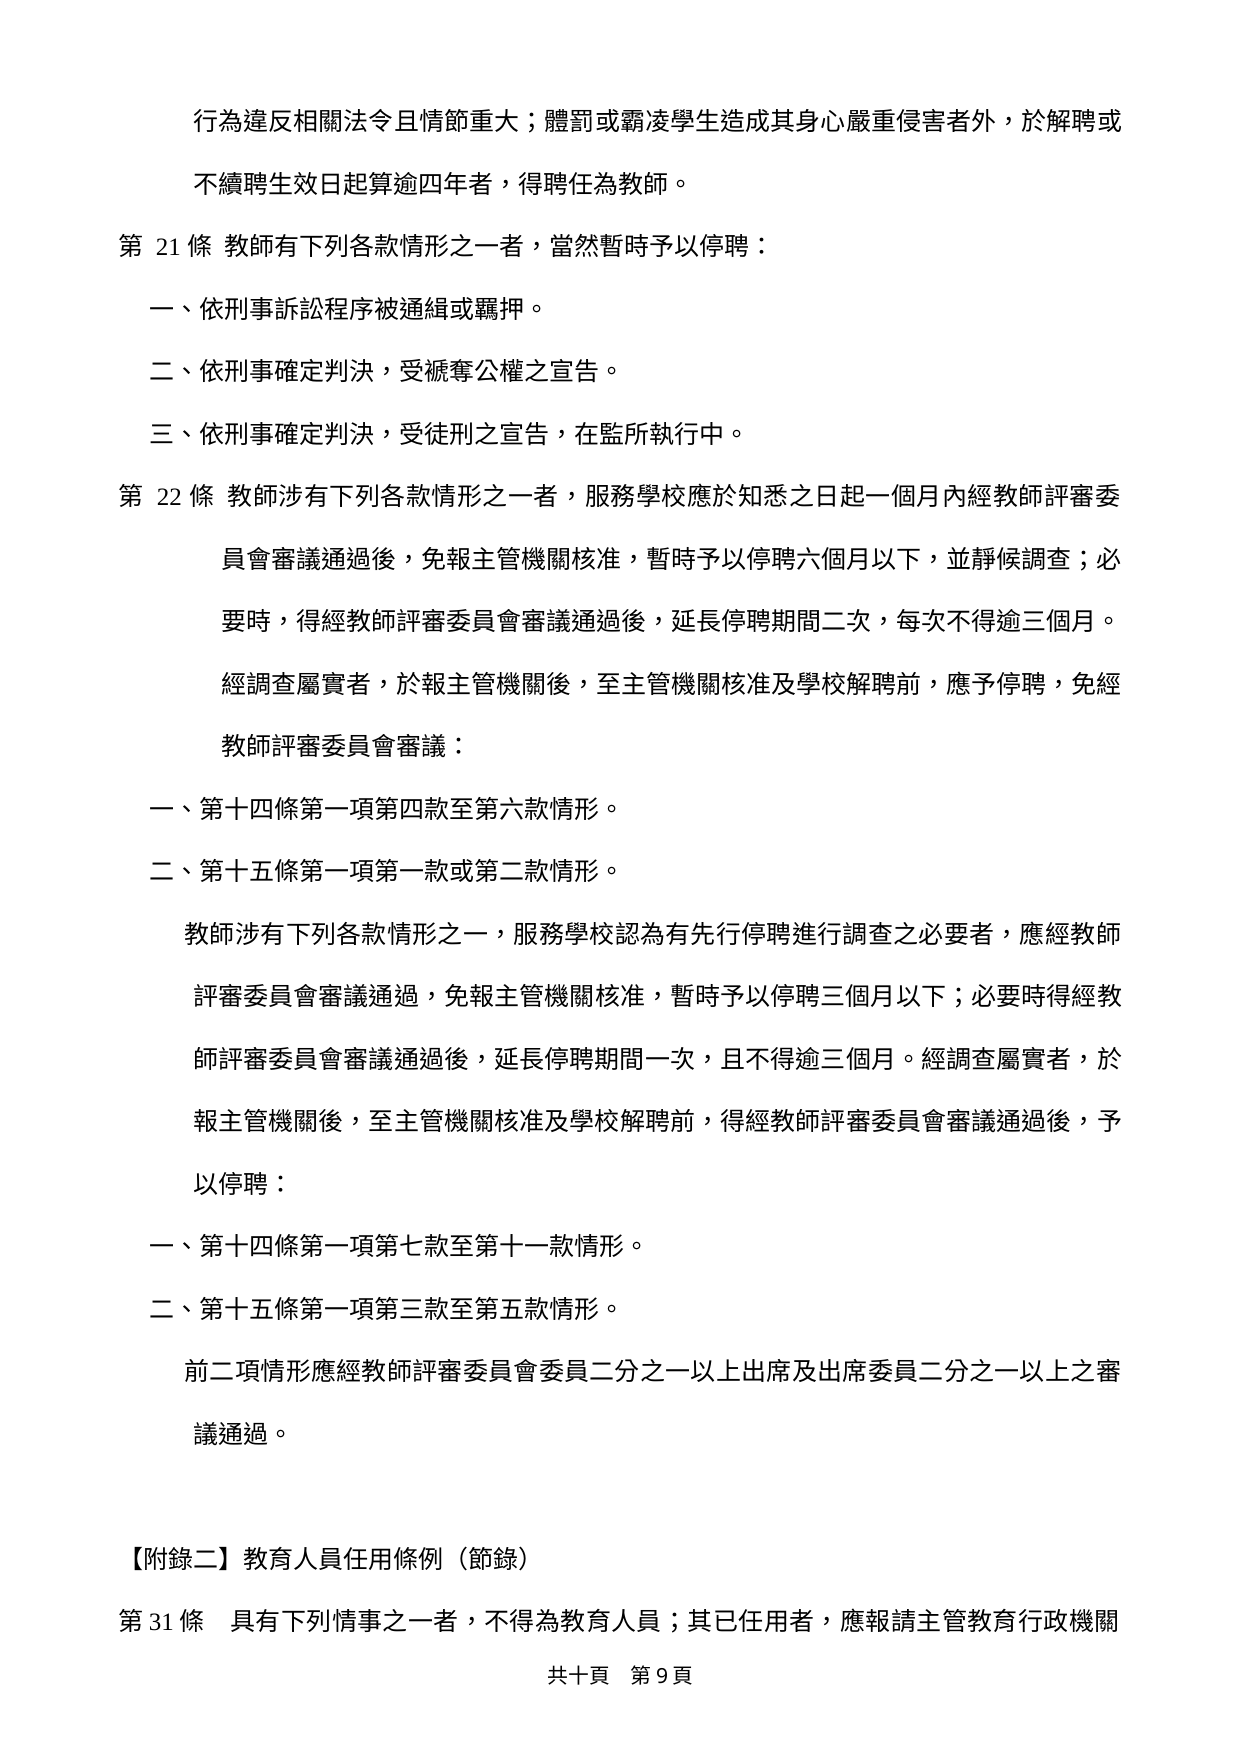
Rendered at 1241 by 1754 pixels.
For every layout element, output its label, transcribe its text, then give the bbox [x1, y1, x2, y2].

text 二、第十五條第一項第一款或第二款情形。 [118, 828, 1122, 891]
text 第31條 具有下列情事之一者，不得為教育人員；其已任用者，應報請主管教育行政機關 [118, 1578, 1122, 1641]
text 一、第十四條第一項第七款至第十一款情形。 [118, 1203, 1122, 1266]
text 行為違反相關法令且情節重大；體罰或霸凌學生造成其身心嚴重侵害者外，於解聘或不續聘生效日起算逾四年者，得聘任為教師。 [118, 78, 1122, 203]
text 前二項情形應經教師評審委員會委員二分之一以上出席及出席委員二分之一以上之審議通過。 [118, 1328, 1122, 1453]
text 一、第十四條第一項第四款至第六款情形。 [118, 766, 1122, 828]
text 第 21 條 教師有下列各款情形之一者，當然暫時予以停聘： [118, 203, 1122, 266]
text 【附錄二】教育人員任用條例（節錄） [118, 1516, 1122, 1578]
text 第 22 條 教師涉有下列各款情形之一者，服務學校應於知悉之日起一個月內經教師評審委員會審議通過後，免報主管機關核准，暫時予以停聘六個月以下，並靜候調查；必要時，得經教師評審委員會審議通過後，延長停聘期間二次，每次不得逾三個月。經調查屬實者，於報主管機關後，至主管機關核准及學校解聘前，應予停聘，免經教師評審委員會審議： [118, 453, 1122, 766]
text 二、依刑事確定判決，受褫奪公權之宣告。 [118, 328, 1122, 391]
text 一、依刑事訴訟程序被通緝或羈押。 [118, 266, 1122, 328]
text 二、第十五條第一項第三款至第五款情形。 [118, 1266, 1122, 1328]
text 教師涉有下列各款情形之一，服務學校認為有先行停聘進行調查之必要者，應經教師評審委員會審議通過，免報主管機關核准，暫時予以停聘三個月以下；必要時得經教師評審委員會審議通過後，延長停聘期間一次，且不得逾三個月。經調查屬實者，於報主管機關後，至主管機關核准及學校解聘前，得經教師評審委員會審議通過後，予以停聘： [118, 891, 1122, 1203]
text 三、依刑事確定判決，受徒刑之宣告，在監所執行中。 [118, 391, 1122, 453]
